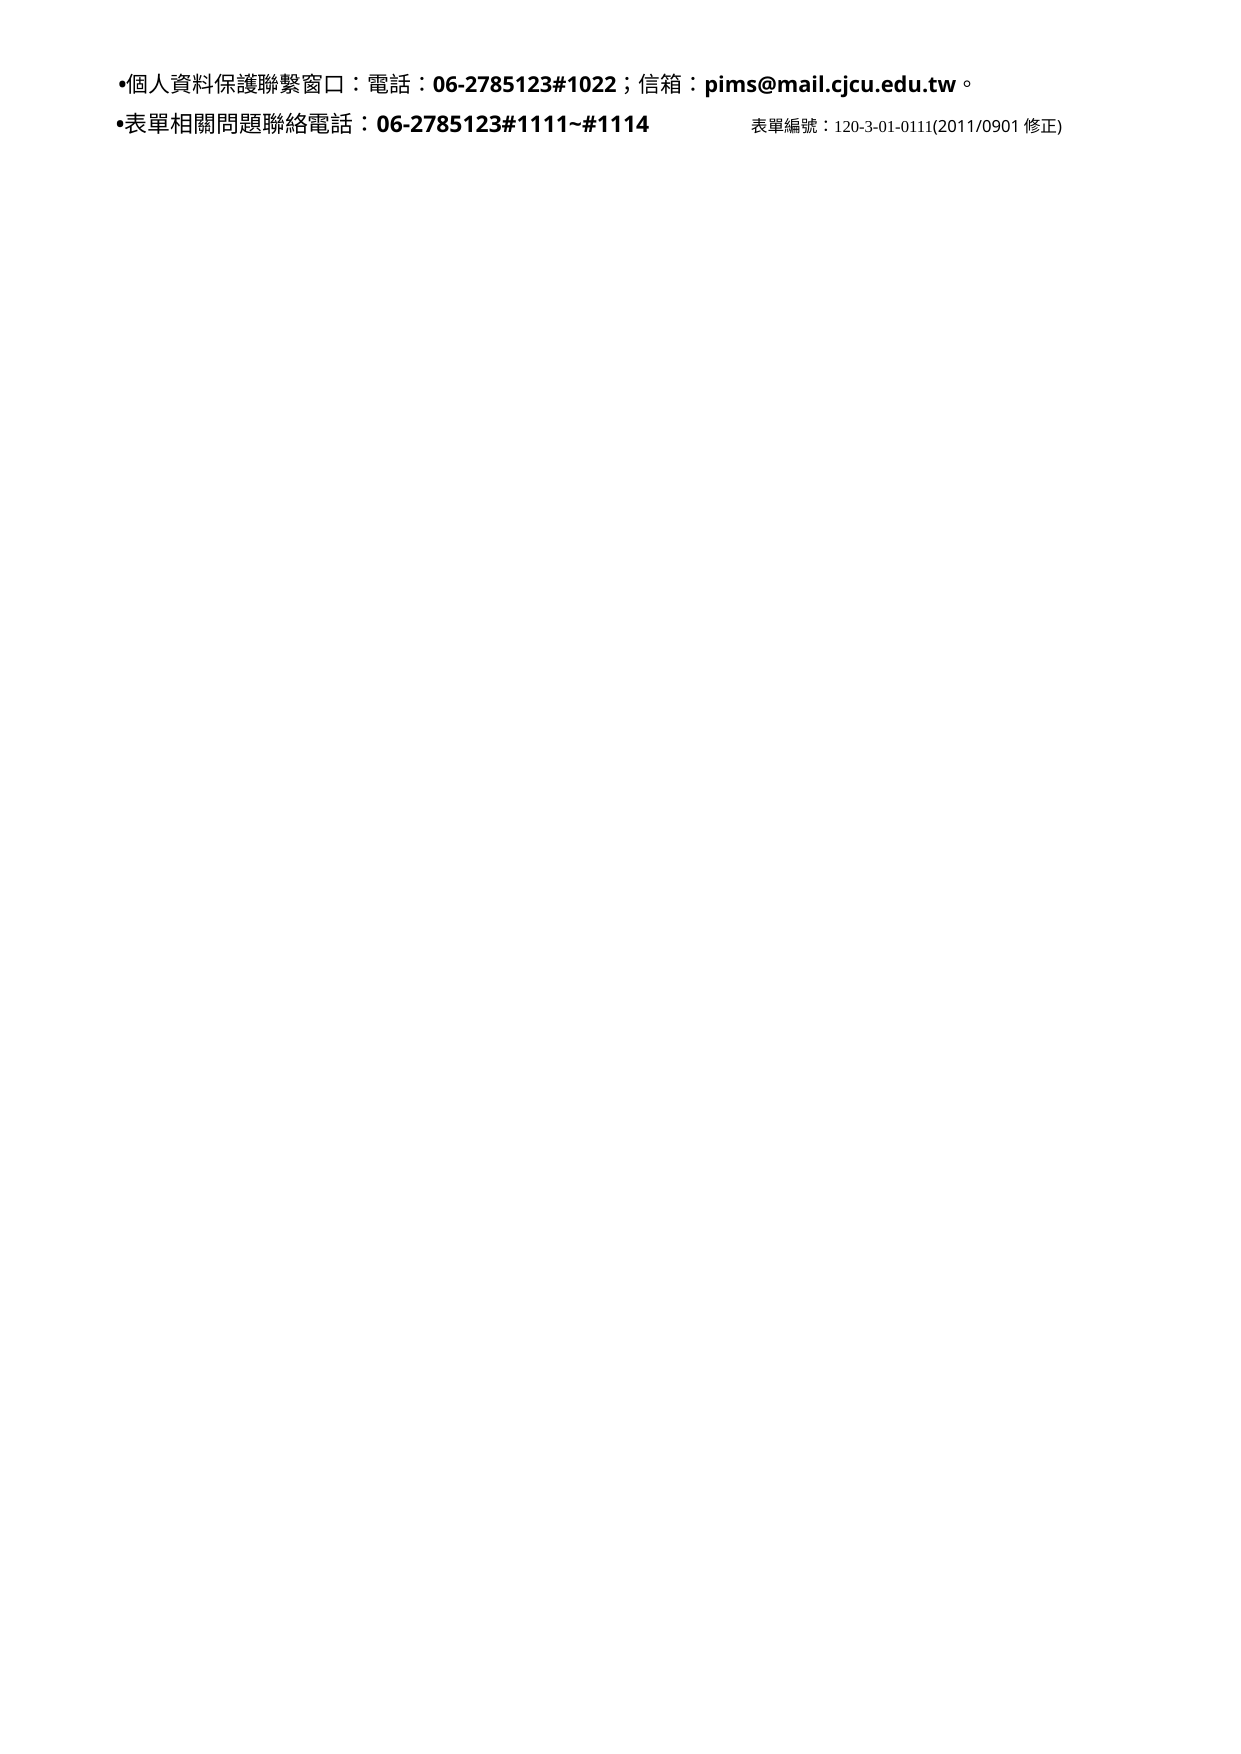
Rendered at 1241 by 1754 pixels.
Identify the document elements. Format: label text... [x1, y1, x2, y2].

text •表單相關問題聯絡電話：06-2785123#1111~#1114 表單編號：120-3-01-0111(2011/0901修正) [116, 103, 1152, 143]
text •個人資料保護聯繫窗口：電話：06-2785123#1022；信箱：pims@mail.cjcu.edu.tw。 [118, 63, 1152, 103]
